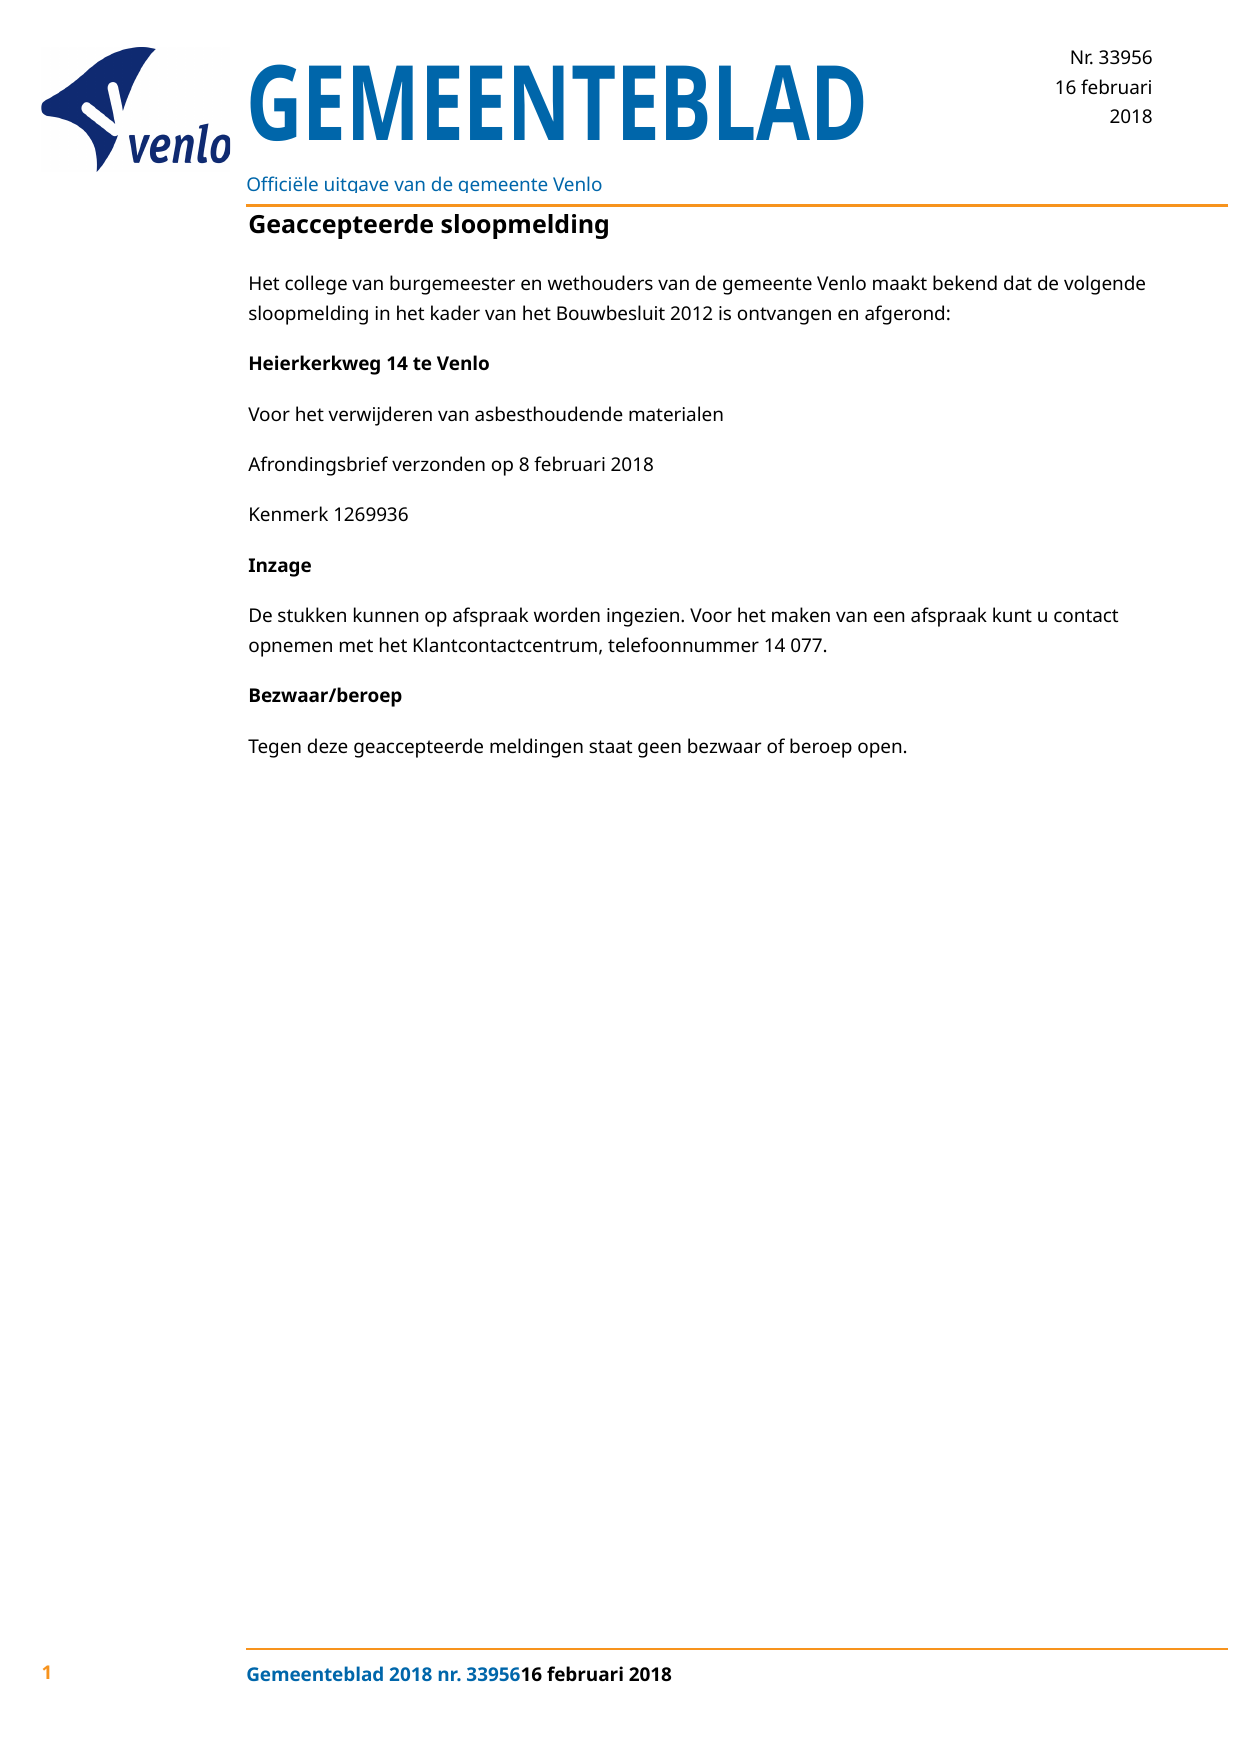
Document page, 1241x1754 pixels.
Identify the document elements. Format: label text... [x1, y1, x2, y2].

text Inzage [248, 552, 1152, 578]
text Het college van burgemeester en wethouders van de gemeente Venlo maakt bekend dat de volgende sloopmelding in het kader van het Bouwbesluit 2012 is ontvangen en afgerond: [248, 270, 1152, 326]
text De stukken kunnen op afspraak worden ingezien. Voor het maken van een afspraak kunt u contact opnemen met het Klantcontactcentrum, telefoonnummer 14 077. [248, 602, 1152, 658]
text Tegen deze geaccepteerde meldingen staat geen bezwaar of beroep open. [248, 733, 1152, 758]
text Kenmerk 1269936 [248, 502, 1152, 527]
text Afrondingsbrief verzonden op 8 februari 2018 [248, 451, 1152, 477]
text Heierkerkweg 14 te Venlo [248, 350, 1152, 376]
text Voor het verwijderen van asbesthoudende materialen [248, 401, 1152, 426]
text Bezwaar/beroep [248, 682, 1152, 708]
text Geaccepteerde sloopmelding [248, 207, 1152, 241]
picture [41, 47, 231, 172]
